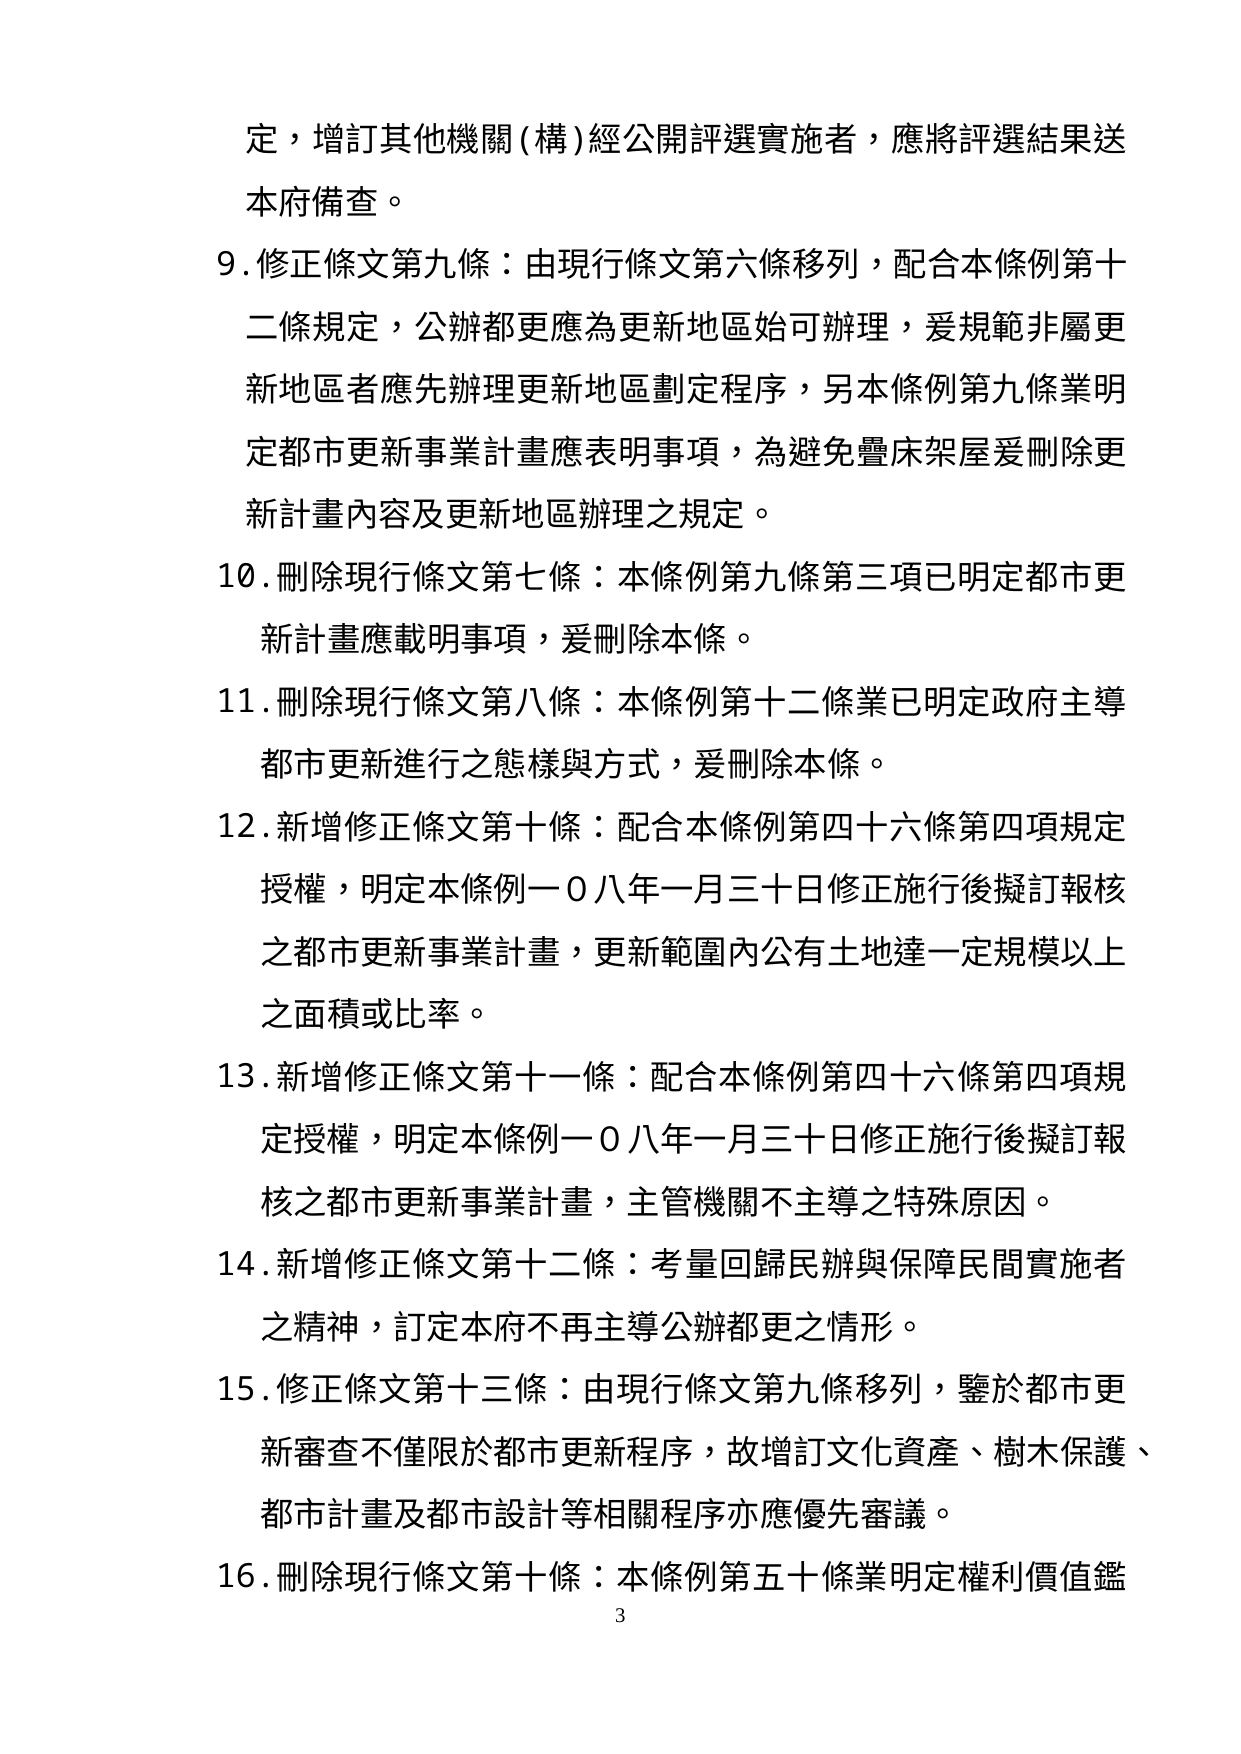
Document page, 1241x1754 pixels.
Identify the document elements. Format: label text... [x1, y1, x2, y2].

text 9.修正條文第九條：由現行條文第六條移列，配合本條例第十二條規定，公辦都更應為更新地區始可辦理，爰規範非屬更新地區者應先辦理更新地區劃定程序，另本條例第九條業明定都市更新事業計畫應表明事項，為避免疊床架屋爰刪除更新計畫內容及更新地區辦理之規定。 [216, 221, 1128, 533]
text 14.新增修正條文第十二條：考量回歸民辦與保障民間實施者之精神，訂定本府不再主導公辦都更之情形。 [216, 1221, 1128, 1346]
text 16.刪除現行條文第十條：本條例第五十條業明定權利價值鑑 [216, 1533, 1128, 1596]
text 11.刪除現行條文第八條：本條例第十二條業已明定政府主導都市更新進行之態樣與方式，爰刪除本條。 [216, 658, 1128, 783]
text 12.新增修正條文第十條：配合本條例第四十六條第四項規定授權，明定本條例一０八年一月三十日修正施行後擬訂報核之都市更新事業計畫，更新範圍內公有土地達一定規模以上之面積或比率。 [216, 783, 1128, 1033]
text 定，增訂其他機關(構)經公開評選實施者，應將評選結果送本府備查。 [216, 96, 1128, 221]
text 10.刪除現行條文第七條：本條例第九條第三項已明定都市更新計畫應載明事項，爰刪除本條。 [216, 533, 1128, 658]
text 15.修正條文第十三條：由現行條文第九條移列，鑒於都市更新審查不僅限於都市更新程序，故增訂文化資產、樹木保護、都市計畫及都市設計等相關程序亦應優先審議。 [216, 1346, 1128, 1533]
text 13.新增修正條文第十一條：配合本條例第四十六條第四項規定授權，明定本條例一０八年一月三十日修正施行後擬訂報核之都市更新事業計畫，主管機關不主導之特殊原因。 [216, 1033, 1128, 1221]
